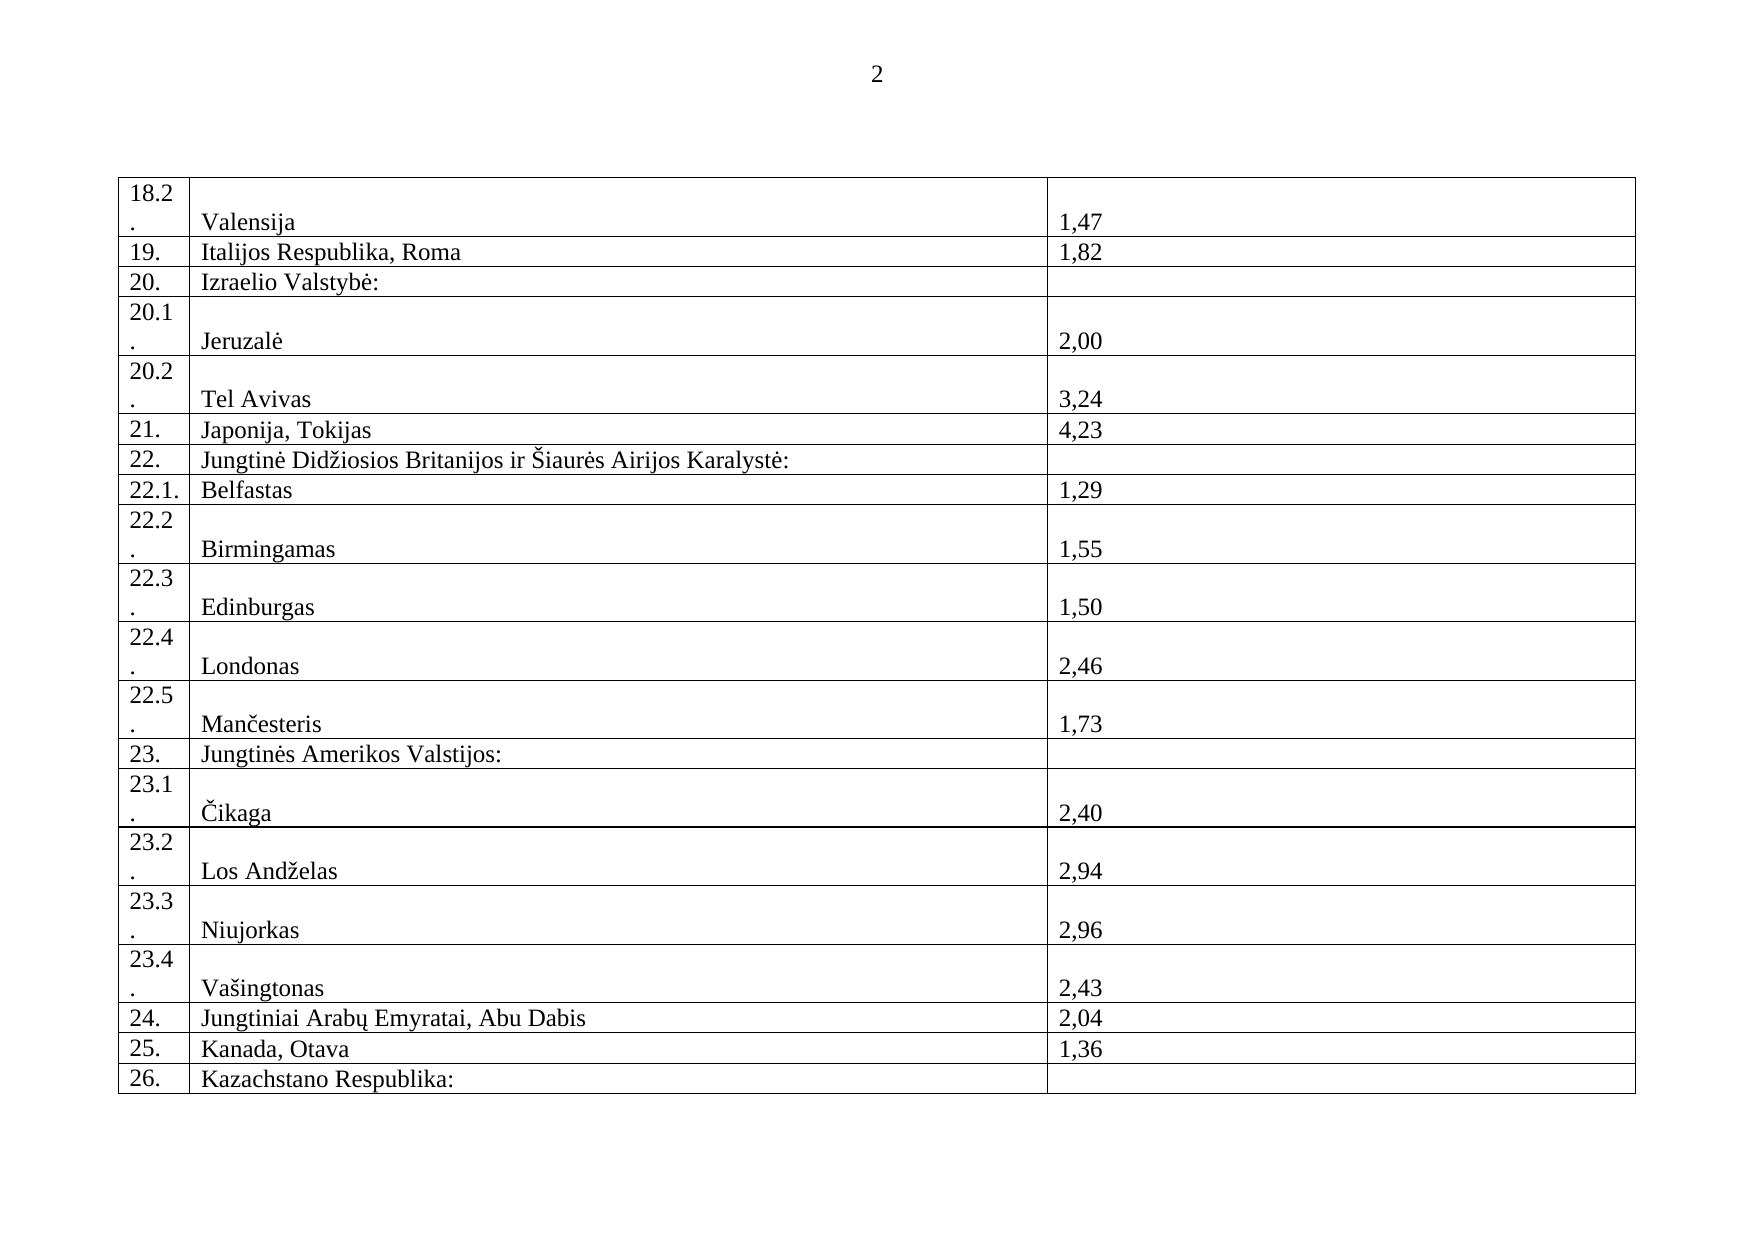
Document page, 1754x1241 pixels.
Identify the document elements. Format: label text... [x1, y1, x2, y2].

table_cell 20. [119, 267, 189, 296]
table_cell 21. [119, 414, 189, 443]
table_cell 1,29 [1048, 475, 1635, 504]
table_cell 26. [119, 1064, 189, 1093]
table_cell Mančesteris [190, 681, 1047, 738]
table_cell 4,23 [1048, 414, 1635, 443]
table_cell Los Andželas [190, 828, 1047, 885]
table_cell Vašingtonas [190, 945, 1047, 1002]
table_cell 20.1. [119, 297, 189, 355]
table_cell Izraelio Valstybė: [190, 267, 1047, 296]
table_cell 22.5. [119, 681, 189, 738]
table_cell [1048, 445, 1635, 474]
table_cell 22.3. [119, 564, 189, 621]
table_cell Edinburgas [190, 564, 1047, 621]
table_cell 23. [119, 739, 189, 768]
table_cell Niujorkas [190, 886, 1047, 943]
table_cell Londonas [190, 622, 1047, 679]
table_cell 25. [119, 1033, 189, 1062]
table_cell 2,43 [1048, 945, 1635, 1002]
table_cell 2,40 [1048, 769, 1635, 826]
table_cell 1,47 [1048, 178, 1635, 236]
table_cell Japonija, Tokijas [190, 414, 1047, 443]
table_cell Belfastas [190, 475, 1047, 504]
table_cell Kanada, Otava [190, 1033, 1047, 1062]
table_cell 1,82 [1048, 237, 1635, 266]
table_cell 2,96 [1048, 886, 1635, 943]
table_cell 1,73 [1048, 681, 1635, 738]
table_cell 2,46 [1048, 622, 1635, 679]
table_cell 19. [119, 237, 189, 266]
table_cell 23.2. [119, 828, 189, 885]
table_cell 23.3. [119, 886, 189, 943]
table_cell Kazachstano Respublika: [190, 1064, 1047, 1093]
table_cell Jungtinės Amerikos Valstijos: [190, 739, 1047, 768]
table_cell 1,55 [1048, 505, 1635, 562]
table_cell 22.4. [119, 622, 189, 679]
table_cell Jungtinė Didžiosios Britanijos ir Šiaurės Airijos Karalystė: [190, 445, 1047, 474]
table_cell 22.1. [119, 475, 189, 504]
table_cell 1,50 [1048, 564, 1635, 621]
table_cell Jungtiniai Arabų Emyratai, Abu Dabis [190, 1003, 1047, 1032]
table_cell 2,94 [1048, 828, 1635, 885]
table_cell Tel Avivas [190, 356, 1047, 413]
table_cell Birmingamas [190, 505, 1047, 562]
table_cell 24. [119, 1003, 189, 1032]
table_cell 22.2. [119, 505, 189, 562]
table_cell 2,04 [1048, 1003, 1635, 1032]
table_cell [1048, 267, 1635, 296]
table_cell 23.1. [119, 769, 189, 826]
table_cell 1,36 [1048, 1033, 1635, 1062]
table_cell Čikaga [190, 769, 1047, 826]
table_cell 2,00 [1048, 297, 1635, 355]
table_cell 18.2. [119, 178, 189, 236]
table_cell [1048, 1064, 1635, 1093]
table_cell 23.4. [119, 945, 189, 1002]
table_cell Jeruzalė [190, 297, 1047, 355]
table_cell 22. [119, 445, 189, 474]
table_cell Italijos Respublika, Roma [190, 237, 1047, 266]
table_cell Valensija [190, 178, 1047, 236]
table_cell [1048, 739, 1635, 768]
table_cell 3,24 [1048, 356, 1635, 413]
table_cell 20.2. [119, 356, 189, 413]
